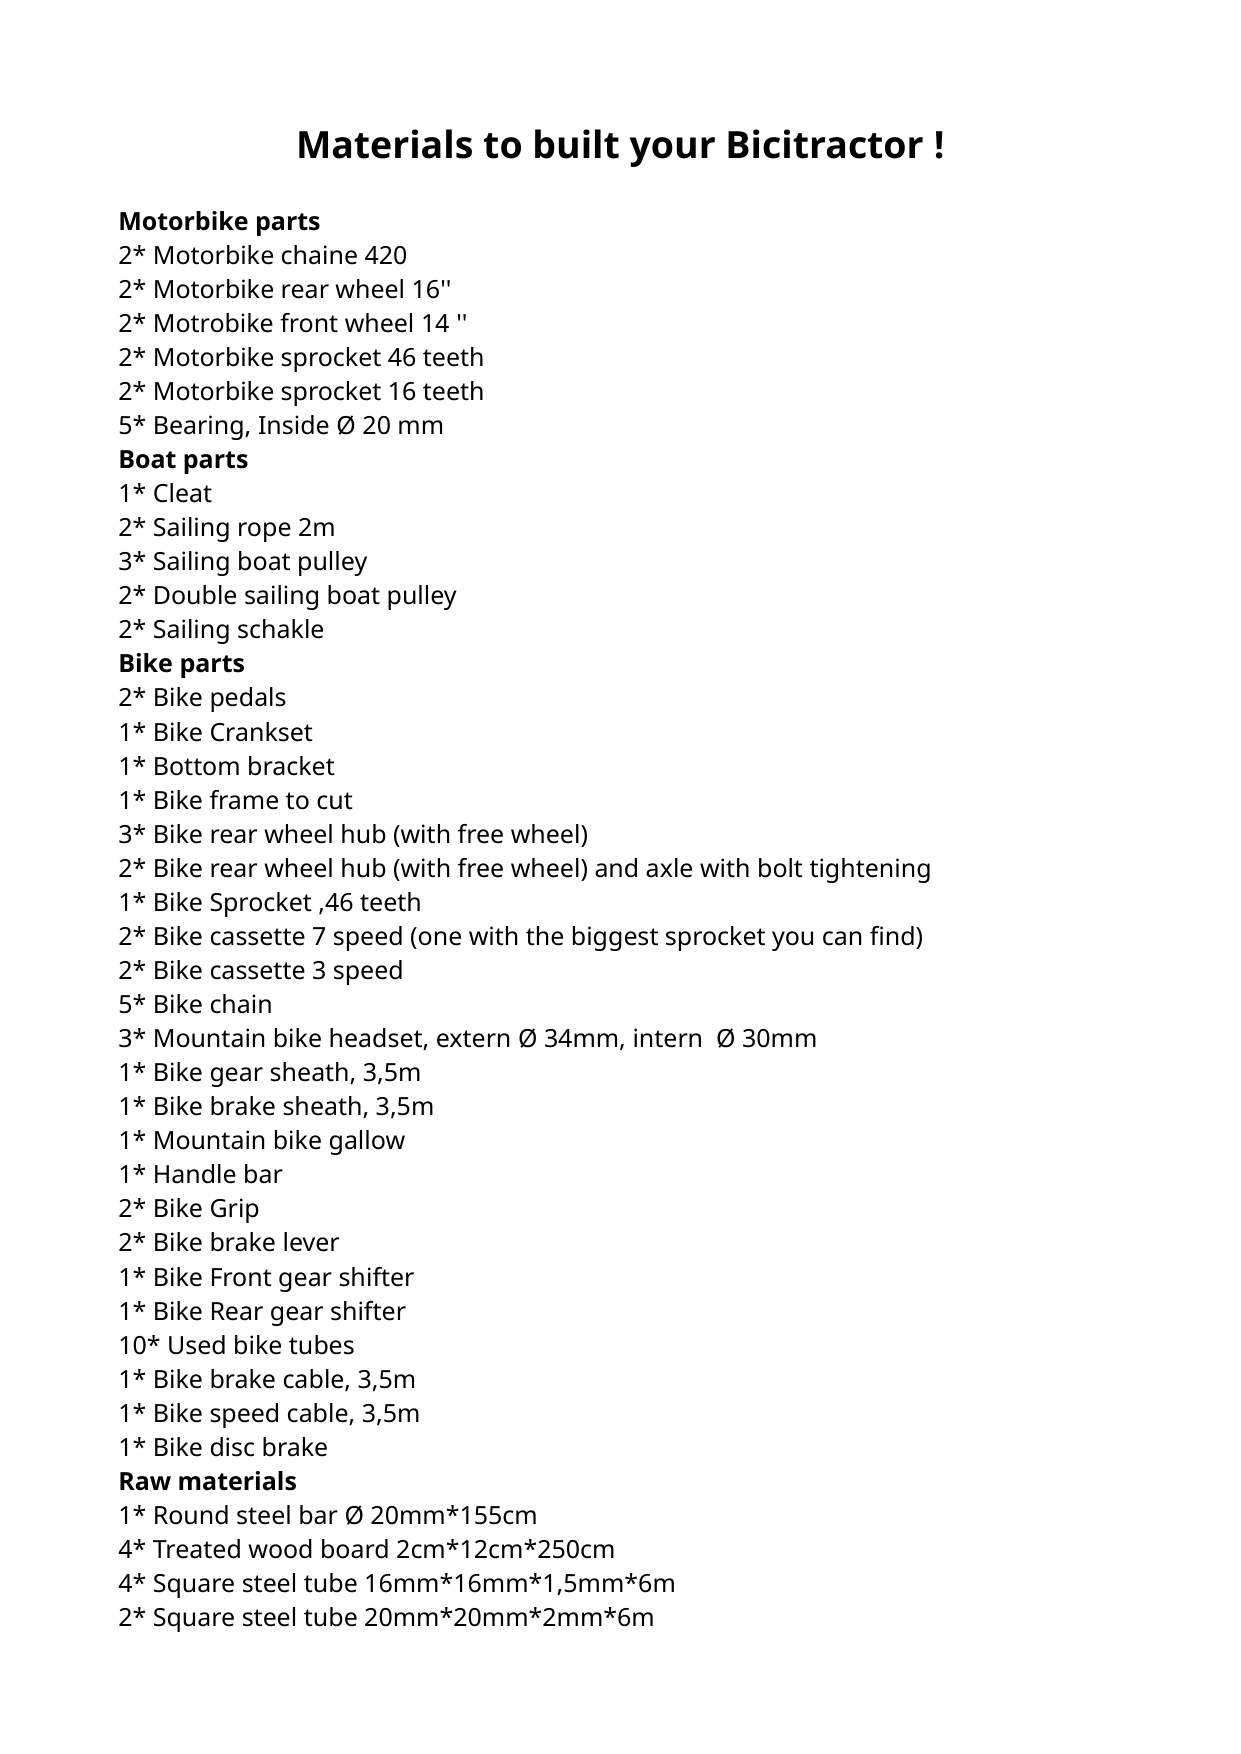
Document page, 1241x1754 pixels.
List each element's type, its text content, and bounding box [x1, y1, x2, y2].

text 2* Motorbike sprocket 46 teeth [118, 339, 1122, 373]
text 4* Treated wood board 2cm*12cm*250cm [118, 1532, 1122, 1566]
text 1* Bike frame to cut [118, 782, 1122, 816]
text 1* Bike Sprocket ,46 teeth [118, 884, 1122, 918]
text 2* Square steel tube 20mm*20mm*2mm*6m [118, 1600, 1122, 1634]
text 2* Bike cassette 7 speed (one with the biggest sprocket you can find) [118, 918, 1122, 953]
text 2* Bike cassette 3 speed [118, 953, 1122, 987]
text 3* Sailing boat pulley [118, 544, 1122, 578]
text 2* Bike pedals [118, 680, 1122, 714]
text 2* Motrobike front wheel 14 '' [118, 305, 1122, 339]
text 1* Bottom bracket [118, 748, 1122, 782]
text 10* Used bike tubes [118, 1327, 1122, 1361]
text Materials to built your Bicitractor ! [118, 118, 1122, 169]
text Boat parts [118, 442, 1122, 476]
text 5* Bearing, Inside Ø 20 mm [118, 408, 1122, 442]
text 1* Bike brake cable, 3,5m [118, 1361, 1122, 1395]
text 2* Sailing rope 2m [118, 510, 1122, 544]
text Bike parts [118, 646, 1122, 680]
text 1* Bike speed cable, 3,5m [118, 1395, 1122, 1429]
text 2* Sailing schakle [118, 612, 1122, 646]
text 2* Double sailing boat pulley [118, 578, 1122, 612]
text 2* Motorbike chaine 420 [118, 237, 1122, 271]
text 1* Mountain bike gallow [118, 1123, 1122, 1157]
text 4* Square steel tube 16mm*16mm*1,5mm*6m [118, 1566, 1122, 1600]
text Motorbike parts [118, 203, 1122, 237]
text 2* Bike Grip [118, 1191, 1122, 1225]
text 1* Bike brake sheath, 3,5m [118, 1089, 1122, 1123]
text 3* Mountain bike headset, extern Ø 34mm, intern Ø 30mm [118, 1021, 1122, 1055]
text 5* Bike chain [118, 987, 1122, 1021]
text 2* Bike rear wheel hub (with free wheel) and axle with bolt tightening [118, 850, 1122, 884]
text 1* Handle bar [118, 1157, 1122, 1191]
text 1* Bike disc brake [118, 1429, 1122, 1463]
text 1* Bike gear sheath, 3,5m [118, 1055, 1122, 1089]
text Raw materials [118, 1463, 1122, 1498]
text 1* Bike Crankset [118, 714, 1122, 748]
text 1* Bike Front gear shifter [118, 1259, 1122, 1293]
text 2* Motorbike sprocket 16 teeth [118, 373, 1122, 408]
text 1* Bike Rear gear shifter [118, 1293, 1122, 1327]
text 1* Cleat [118, 476, 1122, 510]
text 2* Bike brake lever [118, 1225, 1122, 1259]
text 2* Motorbike rear wheel 16'' [118, 271, 1122, 305]
text 1* Round steel bar Ø 20mm*155cm [118, 1498, 1122, 1532]
text 3* Bike rear wheel hub (with free wheel) [118, 816, 1122, 850]
